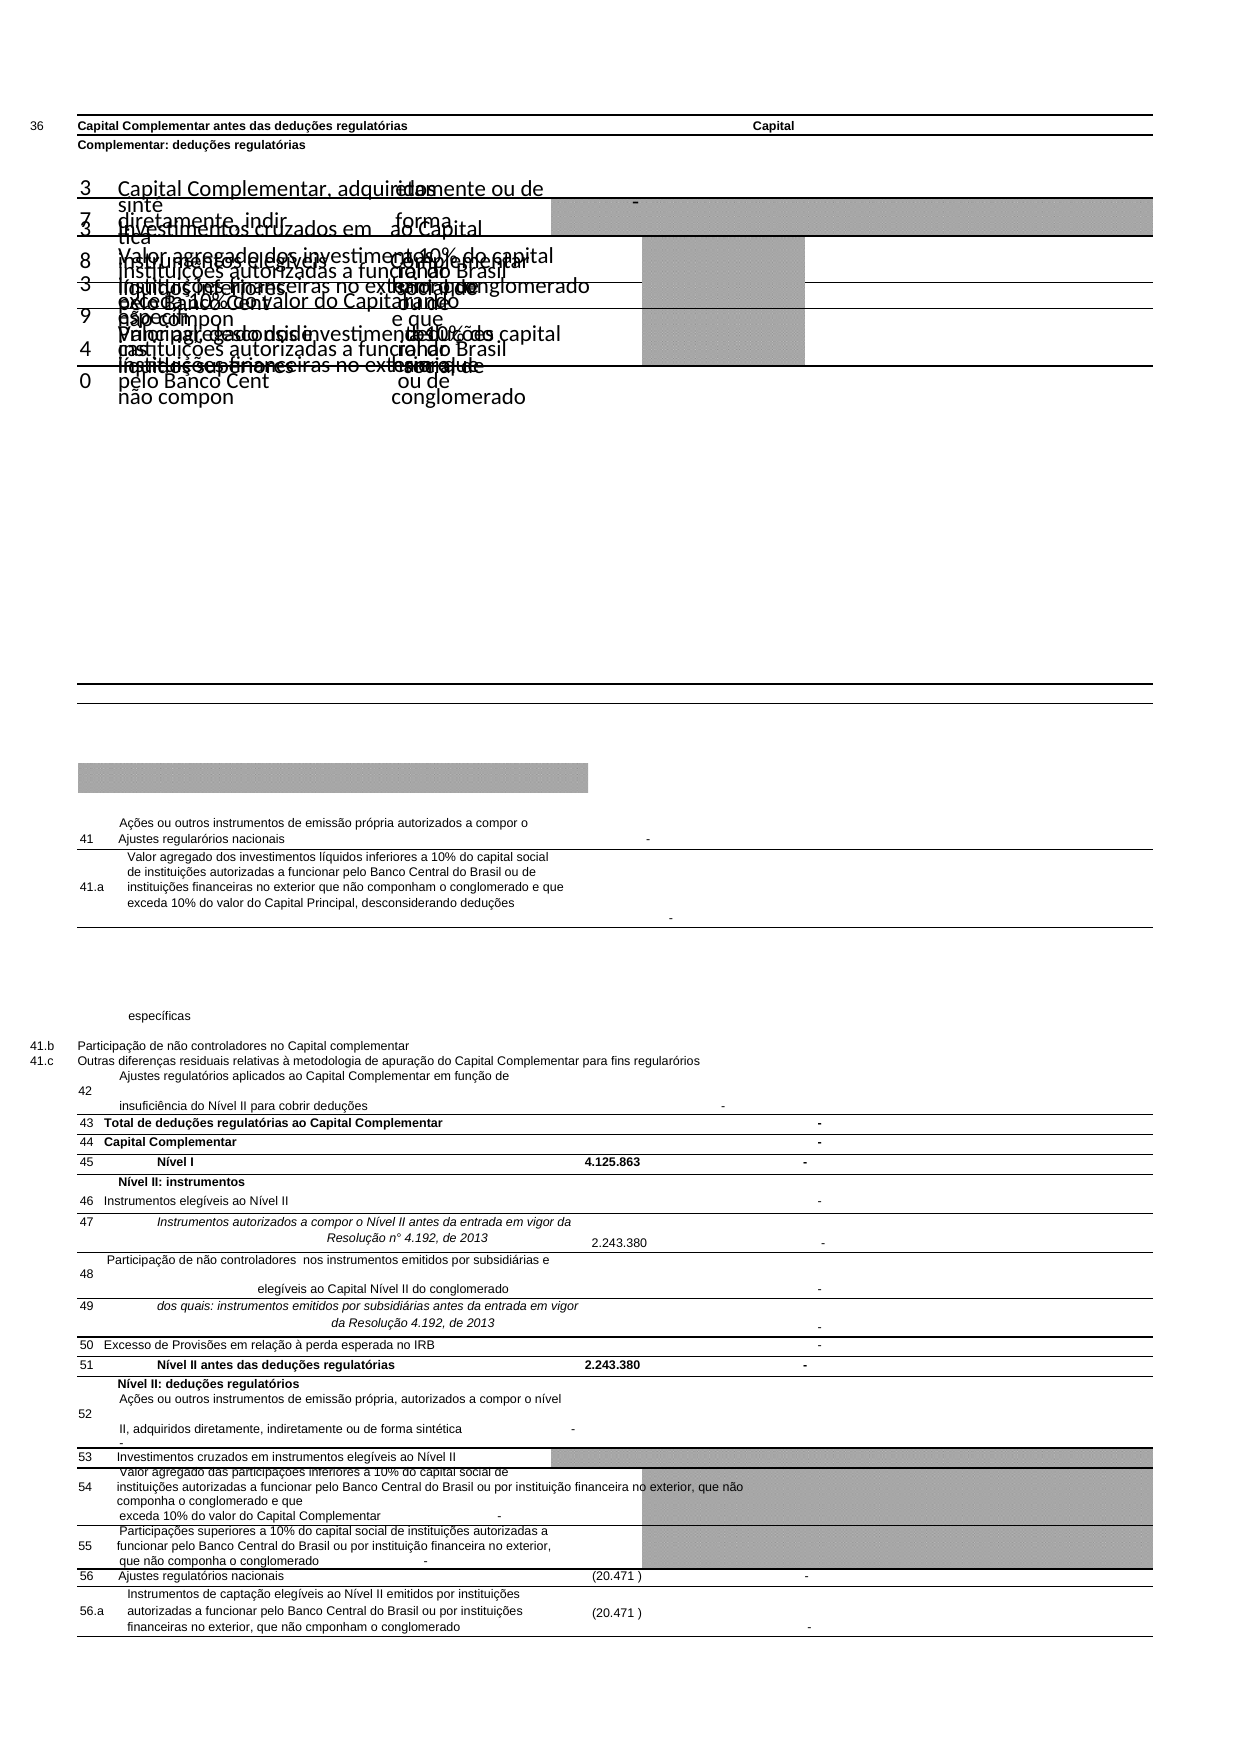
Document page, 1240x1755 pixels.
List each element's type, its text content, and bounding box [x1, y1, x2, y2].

text Valor agregado das participações inferiores a 10% do capital social de [267, 1469, 433, 1479]
text exceda 10% do valor do Capital Complementar - [119, 1509, 642, 1523]
text insuficiência do Nível II para cobrir deduções - [119, 1099, 798, 1113]
table_cell 56.a [77, 1587, 118, 1636]
text Ações ou outros instrumentos de emissão própria autorizados a compor o [119, 817, 798, 831]
text específicas [128, 1009, 798, 1023]
table_cell Participação de não controladores nos instrumentos emitidos por subsidiárias e 48 elegíveis ao Capital Nível II do conglomerado [77, 1253, 582, 1298]
list Investimentos cruzados em instrumentos elegíveis ao Nível II [78, 1451, 551, 1465]
table_header 56 [77, 1570, 118, 1586]
text Participações superiores a 10% do capital social de instituições autorizadas a [119, 1526, 642, 1538]
text 52 [78, 1407, 799, 1421]
table_cell [582, 1175, 1152, 1193]
table_cell - [582, 1338, 1152, 1356]
text Nível II: deduções regulatórios [117, 1377, 798, 1391]
table_header 43 Total de deduções regulatórias ao Capital Complementar [77, 1115, 582, 1134]
table_cell 46 Instrumentos elegíveis ao Nível II [77, 1194, 582, 1213]
table_header Ajustes regularórios nacionais - [118, 832, 1152, 848]
table_cell Instrumentos de captação elegíveis ao Nível II emitidos por instituições autorizadas a funcionar pelo Banco Central do Brasil ou por instituições financeiras no exterior, que não cmponham o conglomerado [118, 1587, 592, 1636]
table_cell - [582, 1135, 1152, 1154]
table_cell 44 Capital Complementar [77, 1135, 582, 1154]
table_cell - [582, 1299, 1152, 1336]
text Valor agregado das participações inferiores a 10% do capital social de [434, 1469, 642, 1479]
text II, adquiridos diretamente, indiretamente ou de forma sintética - - [119, 1422, 798, 1447]
table_cell 41.a [77, 850, 118, 927]
table_cell - [582, 1194, 1152, 1213]
text Ajustes regulatórios aplicados ao Capital Complementar em função de [119, 1069, 798, 1083]
table_cell 45 Nível I [77, 1155, 582, 1174]
table_cell Nível II: instrumentos [77, 1175, 582, 1193]
table_cell 4.125.863 - [582, 1155, 1152, 1174]
table_cell 2.243.380 - [582, 1214, 1152, 1252]
table_cell 51 Nível II antes das deduções regulatórias [77, 1357, 582, 1376]
table_header - [582, 1115, 1152, 1134]
table_cell 47 Instrumentos autorizados a compor o Nível II antes da entrada em vigor da Resolução n° 4.192, de 2013 [77, 1214, 582, 1252]
table_cell 2.243.380 - [582, 1357, 1152, 1376]
table_cell Valor agregado dos investimentos líquidos inferiores a 10% do capital social de instituições autorizadas a funcionar pelo Banco Central do Brasil ou de instituições financeiras no exterior que não componham o conglomerado e que exceda 10% do valor do Capital Principal, desconsiderando deduções - [118, 850, 1152, 927]
table_cell - [582, 1253, 1152, 1298]
text 42 [78, 1084, 799, 1098]
table_cell 49 dos quais: instrumentos emitidos por subsidiárias antes da entrada em vigor da Resolução 4.192, de 2013 [77, 1299, 582, 1336]
list funcionar pelo Banco Central do Brasil ou por instituição financeira no exterior, [78, 1539, 642, 1553]
text Ações ou outros instrumentos de emissão própria, autorizados a compor o nível [119, 1393, 798, 1406]
table_header (20.471 ) - [592, 1570, 1152, 1586]
list instituições autorizadas a funcionar pelo Banco Central do Brasil ou por instituição financeira no exterior, que não componha o conglomerado e que [78, 1481, 642, 1508]
table_header 41 [77, 832, 118, 848]
table_header Ajustes regulatórios nacionais [118, 1570, 592, 1586]
list Outras diferenças residuais relativas à metodologia de apuração do Capital Complementar para fins regularórios [30, 1055, 798, 1068]
list Capital Complementar antes das deduções regulatórias Capital Complementar: deduções regulatórias [30, 119, 798, 811]
list Participação de não controladores no Capital complementar [30, 1040, 798, 1053]
table_cell 50 Excesso de Provisões em relação à perda esperada no IRB [77, 1338, 582, 1356]
table_cell (20.471 ) - [592, 1587, 1152, 1636]
text que não componha o conglomerado - [119, 1554, 642, 1568]
